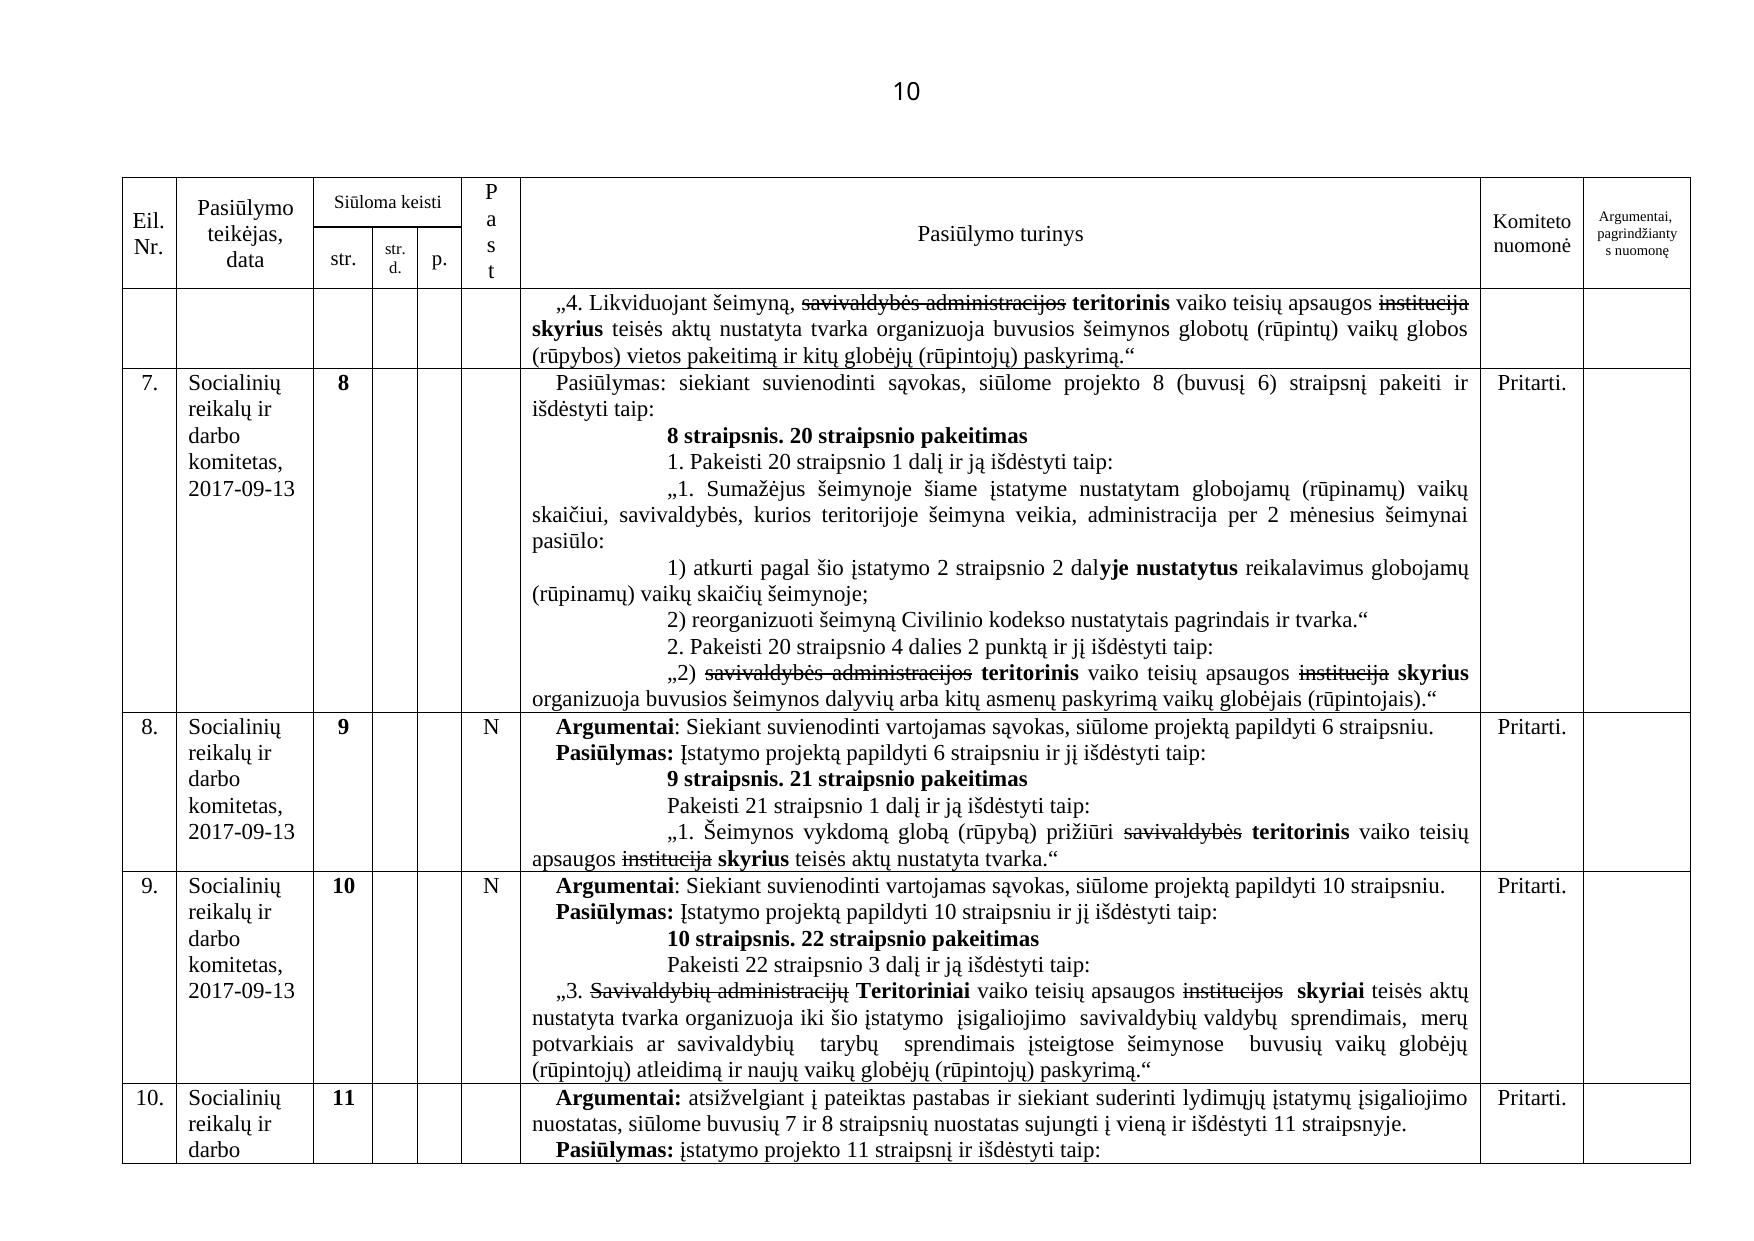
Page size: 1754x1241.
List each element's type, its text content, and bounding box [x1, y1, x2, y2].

table_cell [1584, 872, 1690, 1083]
table_cell [1481, 289, 1583, 368]
table_header Siūloma keisti [314, 178, 461, 226]
table_cell str. [314, 228, 372, 288]
table_cell 11 [314, 1084, 372, 1163]
table_cell [373, 1084, 417, 1163]
table_cell [1584, 1084, 1690, 1163]
table_header Pasiūlymo teikėjas, data [177, 178, 313, 288]
table_cell Argumentai: atsižvelgiant į pateiktas pastabas ir siekiant suderinti lydimųjų įstatymų įsigaliojimo nuostatas, siūlome buvusių 7 ir 8 straipsnių nuostatas sujungti į vieną ir išdėstyti 11 straipsnyje. Pasiūlymas: įstatymo projekto 11 straipsnį ir išdėstyti taip: [521, 1084, 1480, 1163]
table_cell [373, 713, 417, 871]
table_cell 9. [123, 872, 176, 1083]
table_header Komiteto nuomonė [1481, 178, 1583, 288]
table_header Eil. Nr. [123, 178, 176, 288]
table_cell 8 [314, 369, 372, 712]
table_cell Pritarti. [1481, 1084, 1583, 1163]
table_cell „4. Likviduojant šeimyną, savivaldybės administracijos teritorinis vaiko teisių apsaugos institucija skyrius teisės aktų nustatyta tvarka organizuoja buvusios šeimynos globotų (rūpintų) vaikų globos (rūpybos) vietos pakeitimą ir kitų globėjų (rūpintojų) paskyrimą.“ [521, 289, 1480, 368]
table_cell [123, 289, 176, 368]
table_cell [373, 369, 417, 712]
table_cell Pritarti. [1481, 369, 1583, 712]
table_cell Argumentai: Siekiant suvienodinti vartojamas sąvokas, siūlome projektą papildyti 10 straipsniu. Pasiūlymas: Įstatymo projektą papildyti 10 straipsniu ir jį išdėstyti taip: 10 straipsnis. 22 straipsnio pakeitimas Pakeisti 22 straipsnio 3 dalį ir ją išdėstyti taip: „3. Savivaldybių administracijų Teritoriniai vaiko teisių apsaugos institucijos skyriai teisės aktų nustatyta tvarka organizuoja iki šio įstatymo įsigaliojimo savivaldybių valdybų sprendimais, merų potvarkiais ar savivaldybių tarybų sprendimais įsteigtose šeimynose buvusių vaikų globėjų (rūpintojų) atleidimą ir naujų vaikų globėjų (rūpintojų) paskyrimą.“ [521, 872, 1480, 1083]
table_cell [373, 872, 417, 1083]
table_cell [462, 369, 520, 712]
table_cell str. d. [373, 228, 417, 288]
table_cell Pritarti. [1481, 713, 1583, 871]
table_cell Argumentai: Siekiant suvienodinti vartojamas sąvokas, siūlome projektą papildyti 6 straipsniu. Pasiūlymas: Įstatymo projektą papildyti 6 straipsniu ir jį išdėstyti taip: 9 straipsnis. 21 straipsnio pakeitimas Pakeisti 21 straipsnio 1 dalį ir ją išdėstyti taip: „1. Šeimynos vykdomą globą (rūpybą) prižiūri savivaldybės teritorinis vaiko teisių apsaugos institucija skyrius teisės aktų nustatyta tvarka.“ [521, 713, 1480, 871]
table_cell [418, 369, 461, 712]
table_cell [418, 872, 461, 1083]
table_cell 10 [314, 872, 372, 1083]
table_cell [314, 289, 372, 368]
table_cell [1584, 713, 1690, 871]
table_cell 8. [123, 713, 176, 871]
table_header Argumentai, pagrindžiantys nuomonę [1584, 178, 1690, 288]
table_cell 7. [123, 369, 176, 712]
table_cell Pritarti. [1481, 872, 1583, 1083]
table_cell Pasiūlymas: siekiant suvienodinti sąvokas, siūlome projekto 8 (buvusį 6) straipsnį pakeiti ir išdėstyti taip: 8 straipsnis. 20 straipsnio pakeitimas 1. Pakeisti 20 straipsnio 1 dalį ir ją išdėstyti taip: „1. Sumažėjus šeimynoje šiame įstatyme nustatytam globojamų (rūpinamų) vaikų skaičiui, savivaldybės, kurios teritorijoje šeimyna veikia, administracija per 2 mėnesius šeimynai pasiūlo: 1) atkurti pagal šio įstatymo 2 straipsnio 2 dalyje nustatytus reikalavimus globojamų (rūpinamų) vaikų skaičių šeimynoje; 2) reorganizuoti šeimyną Civilinio kodekso nustatytais pagrindais ir tvarka.“ 2. Pakeisti 20 straipsnio 4 dalies 2 punktą ir jį išdėstyti taip: „2) savivaldybės administracijos teritorinis vaiko teisių apsaugos institucija skyrius organizuoja buvusios šeimynos dalyvių arba kitų asmenų paskyrimą vaikų globėjais (rūpintojais).“ [521, 369, 1480, 712]
table_cell p. [418, 228, 461, 288]
table_cell [1584, 369, 1690, 712]
table_cell Socialinių reikalų ir darbo [177, 1084, 313, 1163]
table_header Pasiūlymo turinys [521, 178, 1480, 288]
table_cell N [462, 289, 520, 368]
table_cell [373, 289, 417, 368]
table_cell Socialinių reikalų ir darbo komitetas, 2017-09-13 [177, 713, 313, 871]
table_cell [177, 289, 313, 368]
table_cell [462, 1084, 520, 1163]
table_cell Socialinių reikalų ir darbo komitetas, 2017-09-13 [177, 369, 313, 712]
table_cell Socialinių reikalų ir darbo komitetas, 2017-09-13 [177, 872, 313, 1083]
table_cell N [462, 713, 520, 871]
table_cell 10. [123, 1084, 176, 1163]
table_cell N [462, 872, 520, 1083]
table_cell [418, 713, 461, 871]
table_header Pastabos [462, 178, 520, 288]
table_cell [418, 289, 461, 368]
table_cell [1584, 289, 1690, 368]
table_cell [418, 1084, 461, 1163]
table_cell 9 [314, 713, 372, 871]
